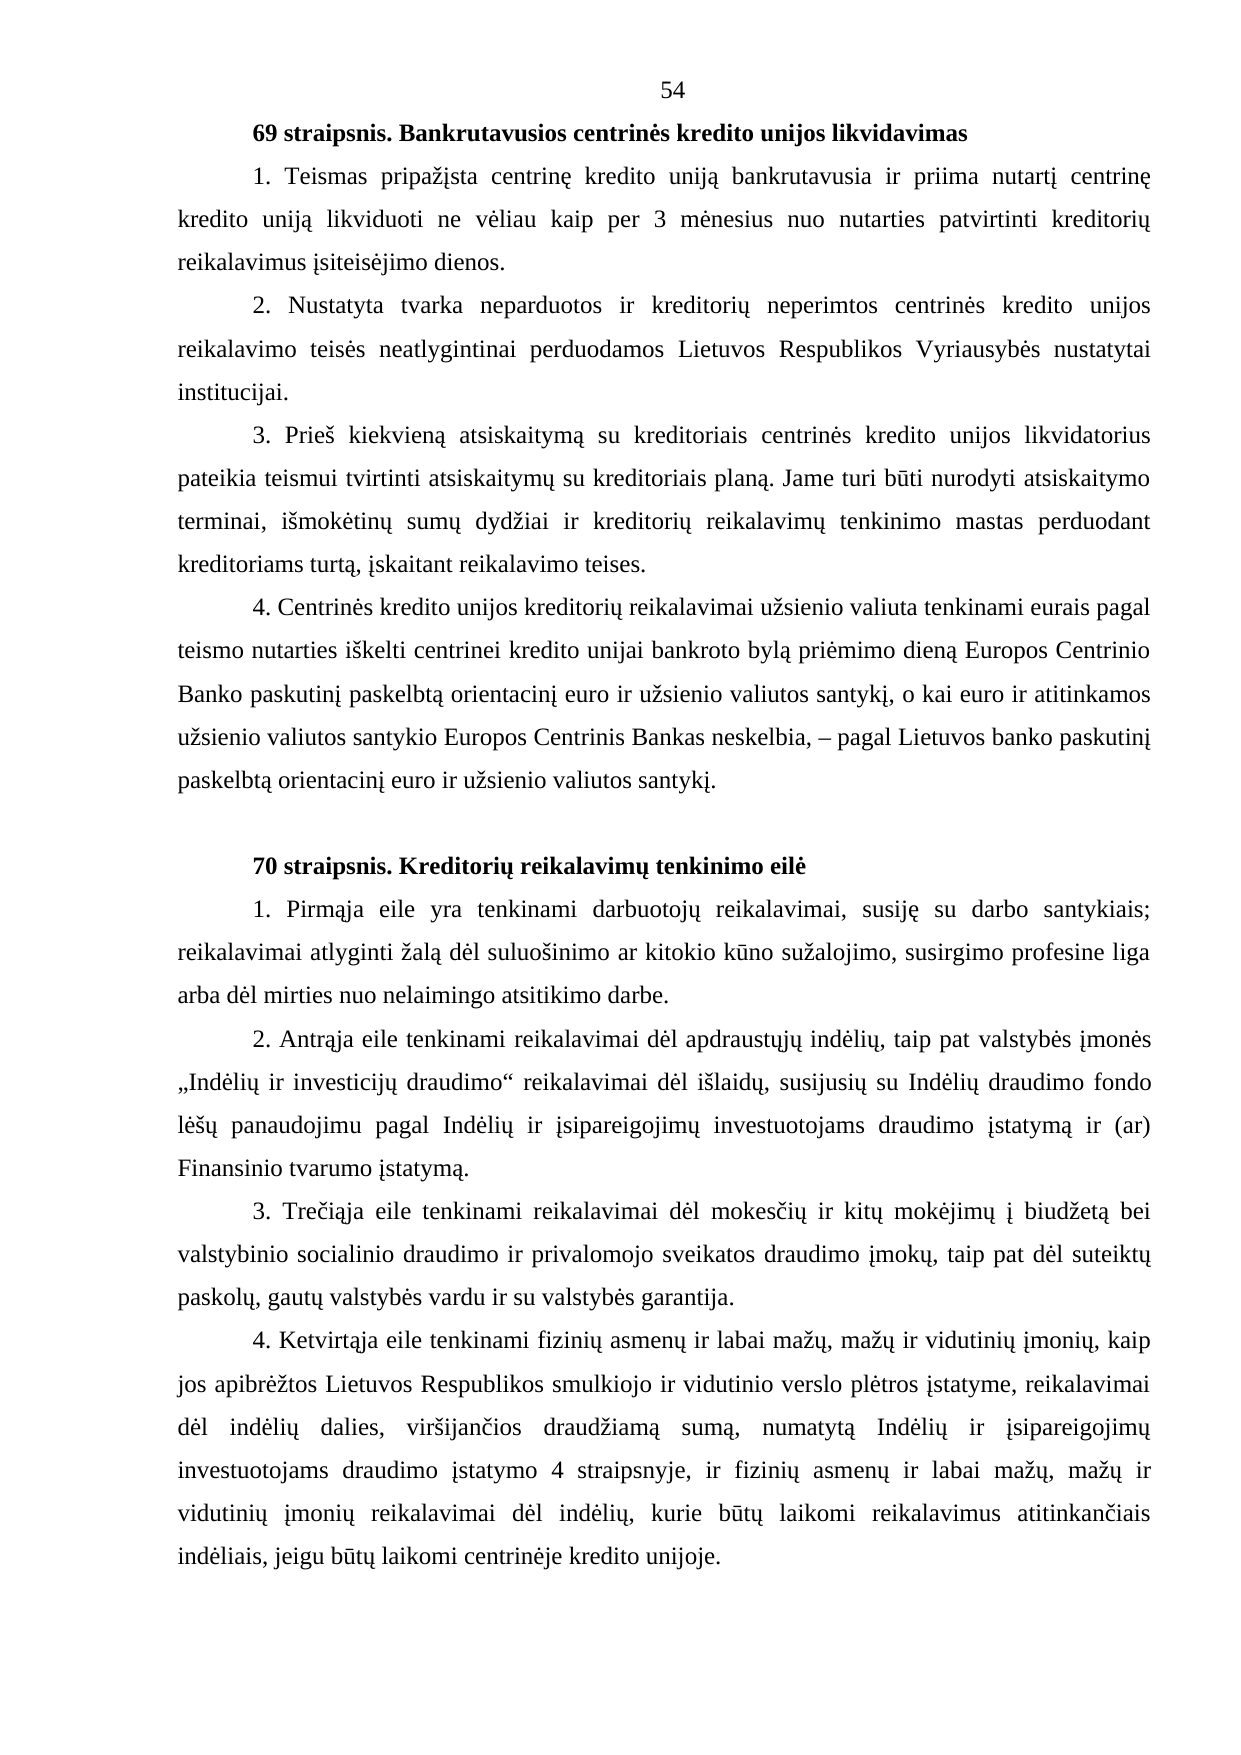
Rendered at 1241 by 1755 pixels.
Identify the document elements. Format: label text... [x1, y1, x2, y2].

text 4. Ketvirtąja eile tenkinami fizinių asmenų ir labai mažų, mažų ir vidutinių įmonių, kaip jos apibrėžtos Lietuvos Respublikos smulkiojo ir vidutinio verslo plėtros įstatyme, reikalavimai dėl indėlių dalies, viršijančios draudžiamą sumą, numatytą Indėlių ir įsipareigojimų investuotojams draudimo įstatymo 4 straipsnyje, ir fizinių asmenų ir labai mažų, mažų ir vidutinių įmonių reikalavimai dėl indėlių, kurie būtų laikomi reikalavimus atitinkančiais indėliais, jeigu būtų laikomi centrinėje kredito unijoje. [177, 1326, 1152, 1570]
text 70 straipsnis. Kreditorių reikalavimų tenkinimo eilė [177, 851, 1152, 880]
text 2. Nustatyta tvarka neparduotos ir kreditorių neperimtos centrinės kredito unijos reikalavimo teisės neatlygintinai perduodamos Lietuvos Respublikos Vyriausybės nustatytai institucijai. [177, 291, 1152, 406]
text 4. Centrinės kredito unijos kreditorių reikalavimai užsienio valiuta tenkinami eurais pagal teismo nutarties iškelti centrinei kredito unijai bankroto bylą priėmimo dieną Europos Centrinio Banko paskutinį paskelbtą orientacinį euro ir užsienio valiutos santykį, o kai euro ir atitinkamos užsienio valiutos santykio Europos Centrinis Bankas neskelbia, – pagal Lietuvos banko paskutinį paskelbtą orientacinį euro ir užsienio valiutos santykį. [177, 592, 1152, 794]
text 1. Teismas pripažįsta centrinę kredito uniją bankrutavusia ir priima nutartį centrinę kredito uniją likviduoti ne vėliau kaip per 3 mėnesius nuo nutarties patvirtinti kreditorių reikalavimus įsiteisėjimo dienos. [177, 161, 1152, 276]
text 2. Antrąja eile tenkinami reikalavimai dėl apdraustųjų indėlių, taip pat valstybės įmonės „Indėlių ir investicijų draudimo“ reikalavimai dėl išlaidų, susijusių su Indėlių draudimo fondo lėšų panaudojimu pagal Indėlių ir įsipareigojimų investuotojams draudimo įstatymą ir (ar) Finansinio tvarumo įstatymą. [177, 1024, 1152, 1182]
text 1. Pirmąja eile yra tenkinami darbuotojų reikalavimai, susiję su darbo santykiais; reikalavimai atlyginti žalą dėl suluošinimo ar kitokio kūno sužalojimo, susirgimo profesine liga arba dėl mirties nuo nelaimingo atsitikimo darbe. [177, 894, 1152, 1009]
text 69 straipsnis. Bankrutavusios centrinės kredito unijos likvidavimas [177, 118, 1152, 147]
text 3. Trečiąja eile tenkinami reikalavimai dėl mokesčių ir kitų mokėjimų į biudžetą bei valstybinio socialinio draudimo ir privalomojo sveikatos draudimo įmokų, taip pat dėl suteiktų paskolų, gautų valstybės vardu ir su valstybės garantija. [177, 1196, 1152, 1311]
text 3. Prieš kiekvieną atsiskaitymą su kreditoriais centrinės kredito unijos likvidatorius pateikia teismui tvirtinti atsiskaitymų su kreditoriais planą. Jame turi būti nurodyti atsiskaitymo terminai, išmokėtinų sumų dydžiai ir kreditorių reikalavimų tenkinimo mastas perduodant kreditoriams turtą, įskaitant reikalavimo teises. [177, 420, 1152, 578]
